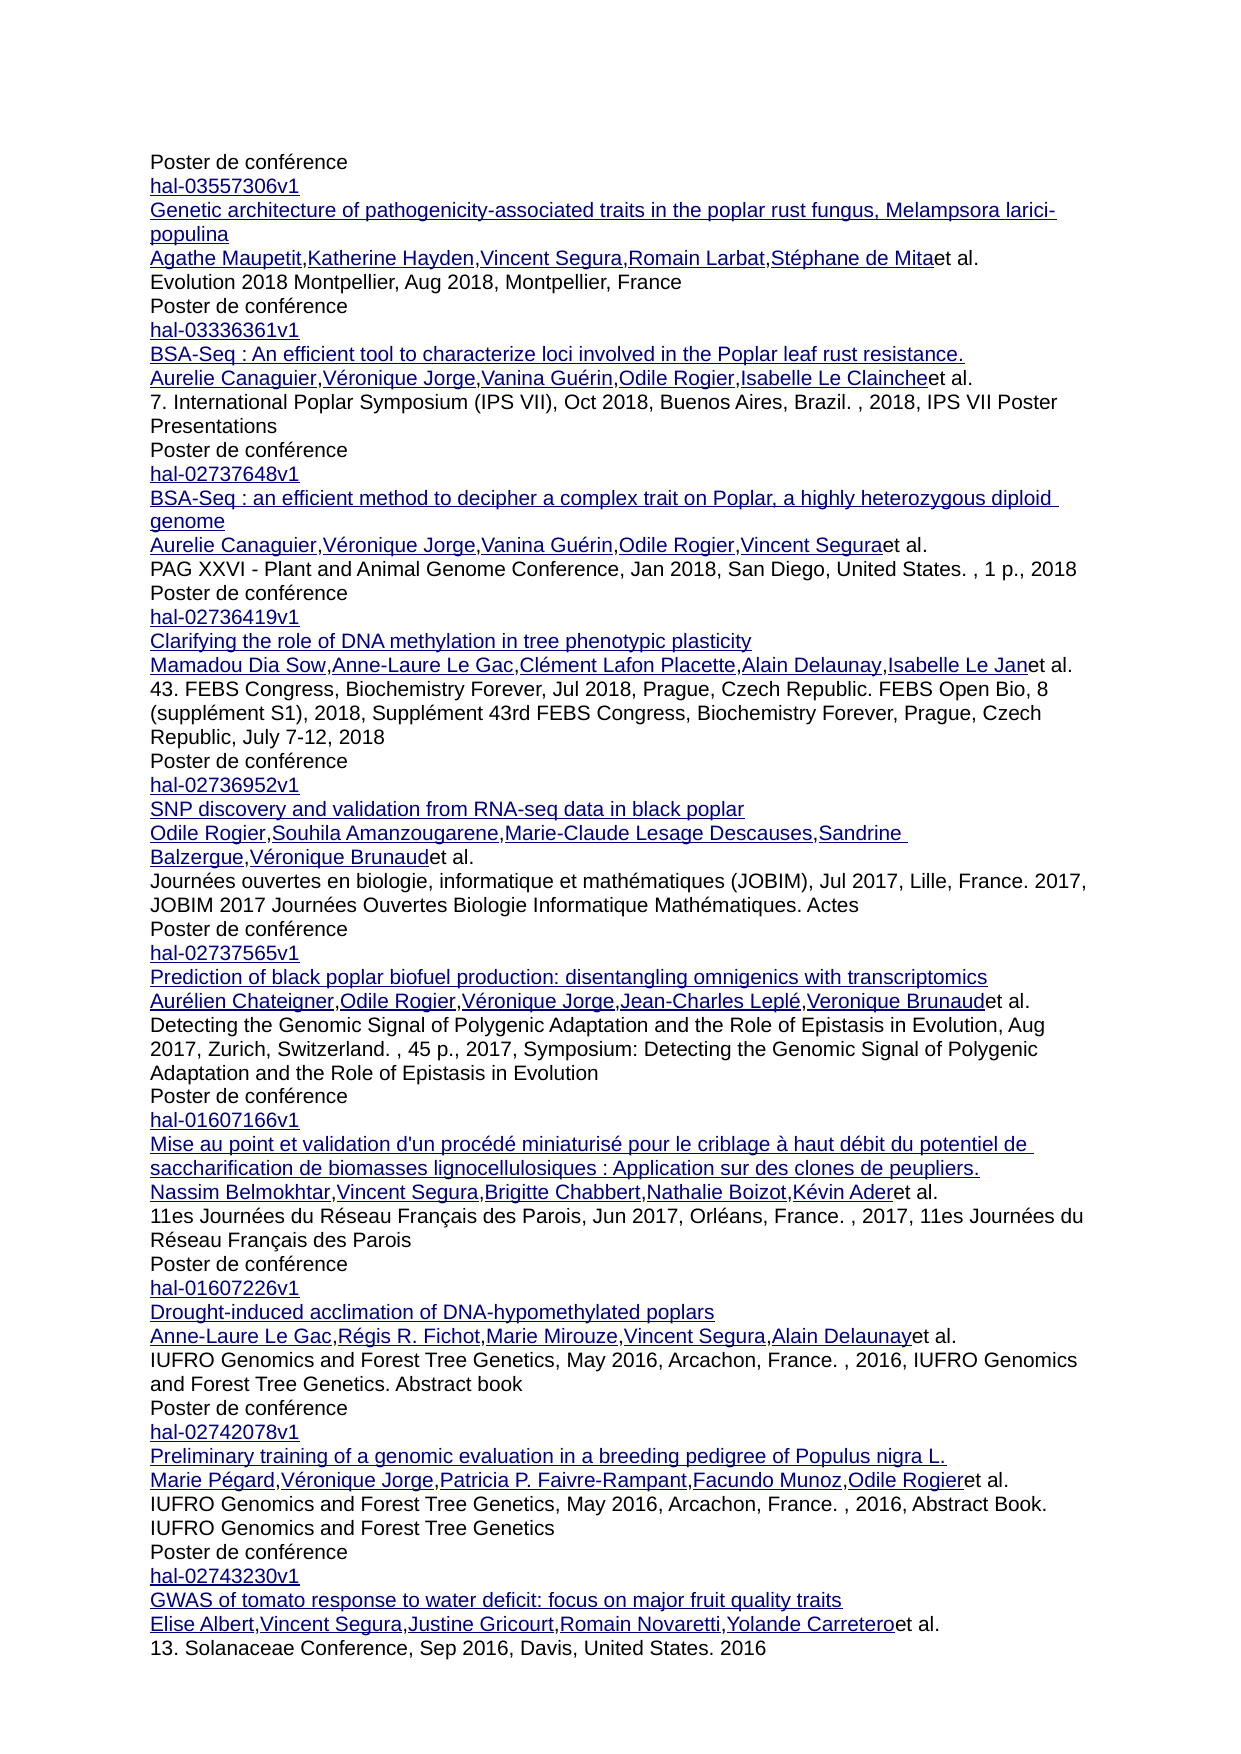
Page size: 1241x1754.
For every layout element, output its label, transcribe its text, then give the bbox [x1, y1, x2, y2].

table_cell BSA-Seq : an efficient method to decipher a complex trait on Poplar, a highly heterozygous diploid genome Aurelie Canaguier,Véronique Jorge,Vanina Guérin,Odile Rogier,Vincent Seguraet al. PAG XXVI - Plant and Animal Genome Conference, Jan 2018, San Diego, United States. , 1 p., 2018 Poster de conférence hal-02736419v1 [150, 485, 1090, 629]
table_cell Prediction of black poplar biofuel production: disentangling omnigenics with transcriptomics Aurélien Chateigner,Odile Rogier,Véronique Jorge,Jean-Charles Leplé,Veronique Brunaudet al. Detecting the Genomic Signal of Polygenic Adaptation and the Role of Epistasis in Evolution, Aug 2017, Zurich, Switzerland. , 45 p., 2017, Symposium: Detecting the Genomic Signal of Polygenic Adaptation and the Role of Epistasis in Evolution Poster de conférence hal-01607166v1 [150, 965, 1090, 1132]
table_cell Mise au point et validation d'un procédé miniaturisé pour le criblage à haut débit du potentiel de saccharification de biomasses lignocellulosiques : Application sur des clones de peupliers. Nassim Belmokhtar,Vincent Segura,Brigitte Chabbert,Nathalie Boizot,Kévin Aderet al. 11es Journées du Réseau Français des Parois, Jun 2017, Orléans, France. , 2017, 11es Journées du Réseau Français des Parois Poster de conférence hal-01607226v1 [150, 1132, 1090, 1300]
table_cell Clarifying the role of DNA methylation in tree phenotypic plasticity Mamadou Dia Sow,Anne-Laure Le Gac,Clément Lafon Placette,Alain Delaunay,Isabelle Le Janet al. 43. FEBS Congress, Biochemistry Forever, Jul 2018, Prague, Czech Republic. FEBS Open Bio, 8 (supplément S1), 2018, Supplément 43rd FEBS Congress, Biochemistry Forever, Prague, Czech Republic, July 7‐12, 2018 Poster de conférence hal-02736952v1 [150, 629, 1090, 797]
table_cell SNP discovery and validation from RNA-seq data in black poplar Odile Rogier,Souhila Amanzougarene,Marie-Claude Lesage Descauses,Sandrine Balzergue,Véronique Brunaudet al. Journées ouvertes en biologie, informatique et mathématiques (JOBIM), Jul 2017, Lille, France. 2017, JOBIM 2017 Journées Ouvertes Biologie Informatique Mathématiques. Actes Poster de conférence hal-02737565v1 [150, 797, 1090, 964]
table_cell Drought-induced acclimation of DNA-hypomethylated poplars Anne-Laure Le Gac,Régis R. Fichot,Marie Mirouze,Vincent Segura,Alain Delaunayet al. IUFRO Genomics and Forest Tree Genetics, May 2016, Arcachon, France. , 2016, IUFRO Genomics and Forest Tree Genetics. Abstract book Poster de conférence hal-02742078v1 [150, 1300, 1090, 1444]
table_cell Poster de conférence hal-03557306v1 [150, 150, 1090, 198]
table_cell GWAS of tomato response to water deficit: focus on major fruit quality traits Elise Albert,Vincent Segura,Justine Gricourt,Romain Novaretti,Yolande Carreteroet al. 13. Solanaceae Conference, Sep 2016, Davis, United States. 2016 [150, 1588, 1090, 1659]
table_cell Preliminary training of a genomic evaluation in a breeding pedigree of Populus nigra L. Marie Pégard,Véronique Jorge,Patricia P. Faivre-Rampant,Facundo Munoz,Odile Rogieret al. IUFRO Genomics and Forest Tree Genetics, May 2016, Arcachon, France. , 2016, Abstract Book. IUFRO Genomics and Forest Tree Genetics Poster de conférence hal-02743230v1 [150, 1444, 1090, 1587]
table_cell Genetic architecture of pathogenicity-associated traits in the poplar rust fungus, Melampsora larici-populina Agathe Maupetit,Katherine Hayden,Vincent Segura,Romain Larbat,Stéphane de Mitaet al. Evolution 2018 Montpellier, Aug 2018, Montpellier, France Poster de conférence hal-03336361v1 [150, 198, 1090, 342]
table_cell BSA-Seq : An efficient tool to characterize loci involved in the Poplar leaf rust resistance. Aurelie Canaguier,Véronique Jorge,Vanina Guérin,Odile Rogier,Isabelle Le Claincheet al. 7. International Poplar Symposium (IPS VII), Oct 2018, Buenos Aires, Brazil. , 2018, IPS VII Poster Presentations Poster de conférence hal-02737648v1 [150, 342, 1090, 485]
